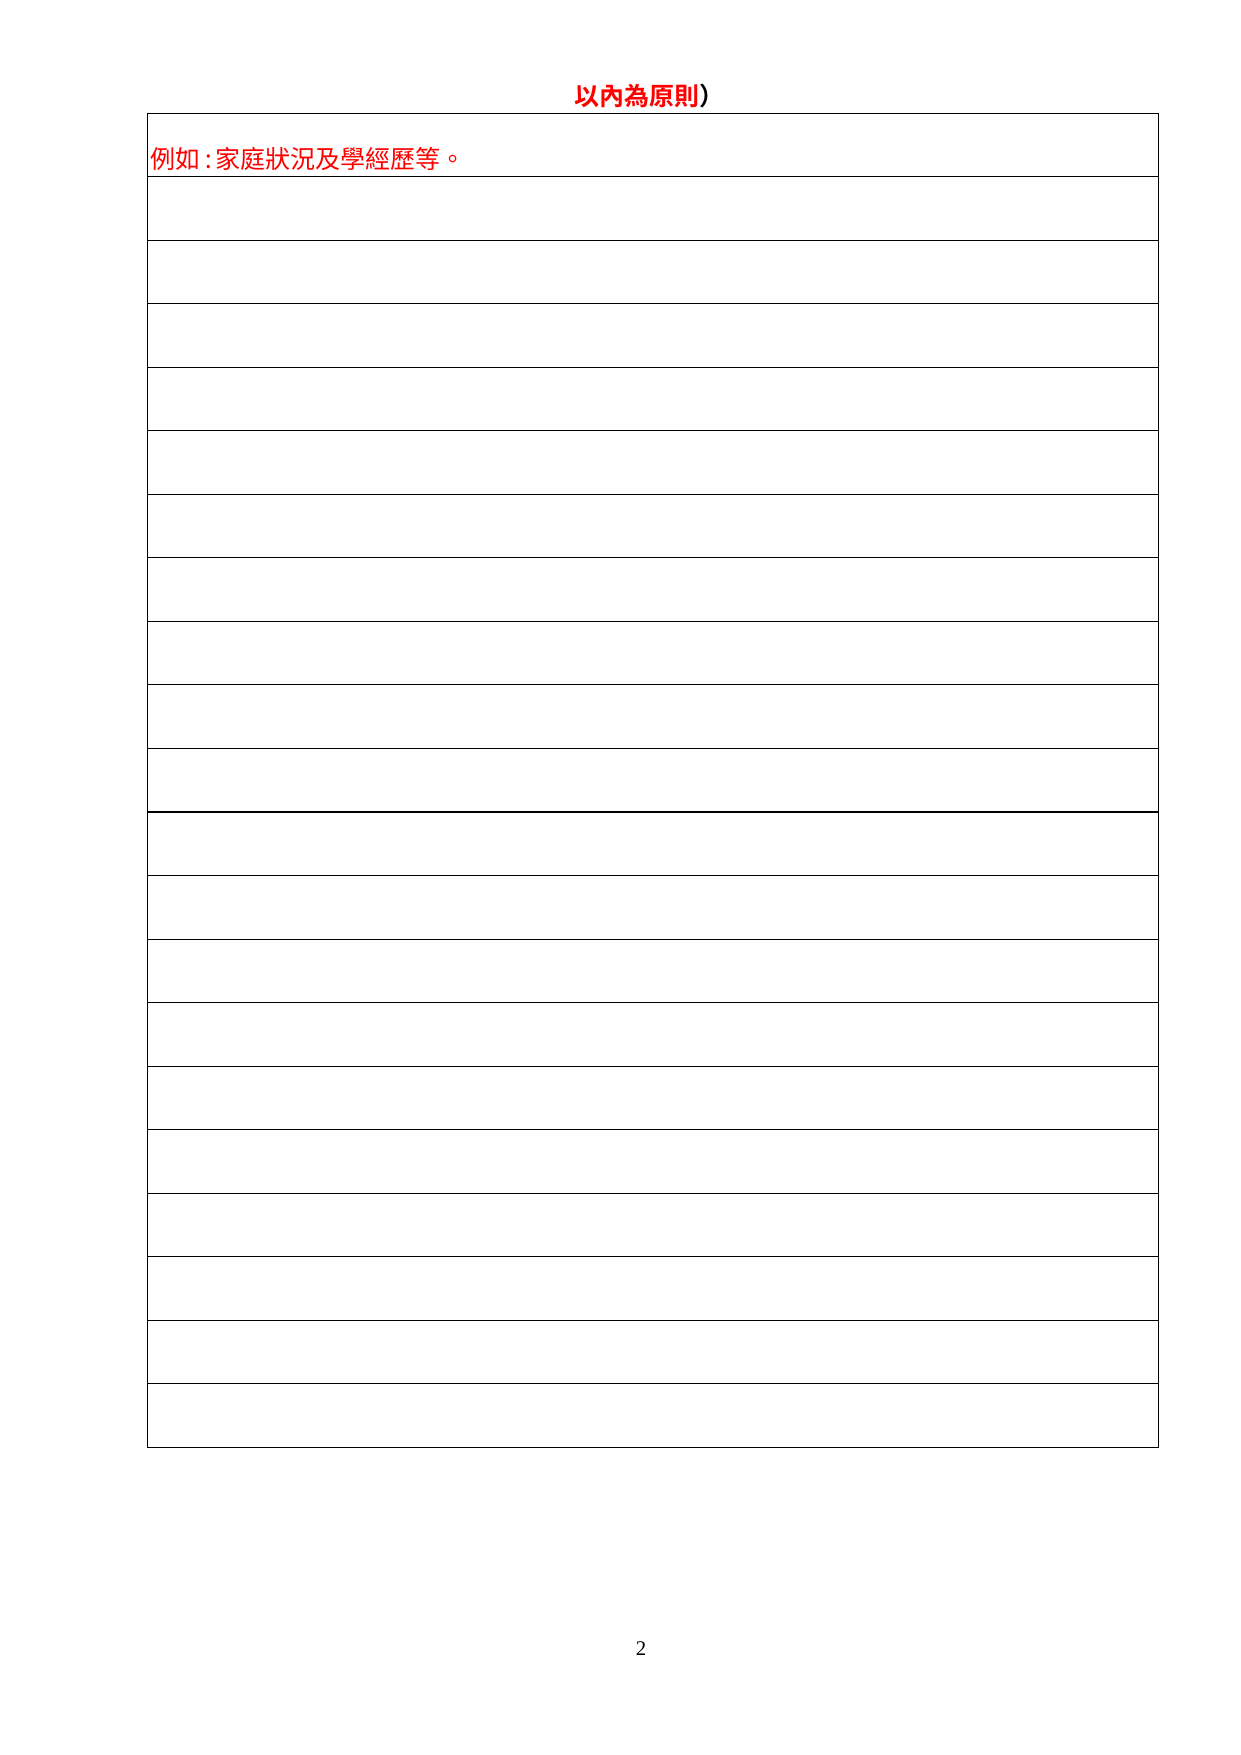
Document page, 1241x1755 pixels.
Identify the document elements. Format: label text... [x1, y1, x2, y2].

table_cell [148, 940, 1158, 1002]
table_cell [148, 1130, 1158, 1193]
table_cell [148, 558, 1158, 621]
table_cell [148, 1384, 1158, 1447]
table_cell [148, 685, 1158, 748]
table_cell [148, 1321, 1158, 1383]
table_header 例如:家庭狀況及學經歷等。 [148, 114, 1158, 176]
table_cell [148, 1194, 1158, 1256]
table_cell [148, 177, 1158, 239]
table_cell [148, 876, 1158, 938]
table_cell [148, 813, 1158, 875]
table_cell [148, 368, 1158, 430]
table_cell [148, 749, 1158, 811]
table_cell [148, 1003, 1158, 1066]
table_cell [148, 431, 1158, 494]
table_cell [148, 1067, 1158, 1129]
table_cell [148, 241, 1158, 303]
table_cell [148, 304, 1158, 367]
table_cell [148, 1257, 1158, 1320]
text 以內為原則） [148, 75, 1150, 112]
table_cell [148, 622, 1158, 684]
table_cell [148, 495, 1158, 557]
